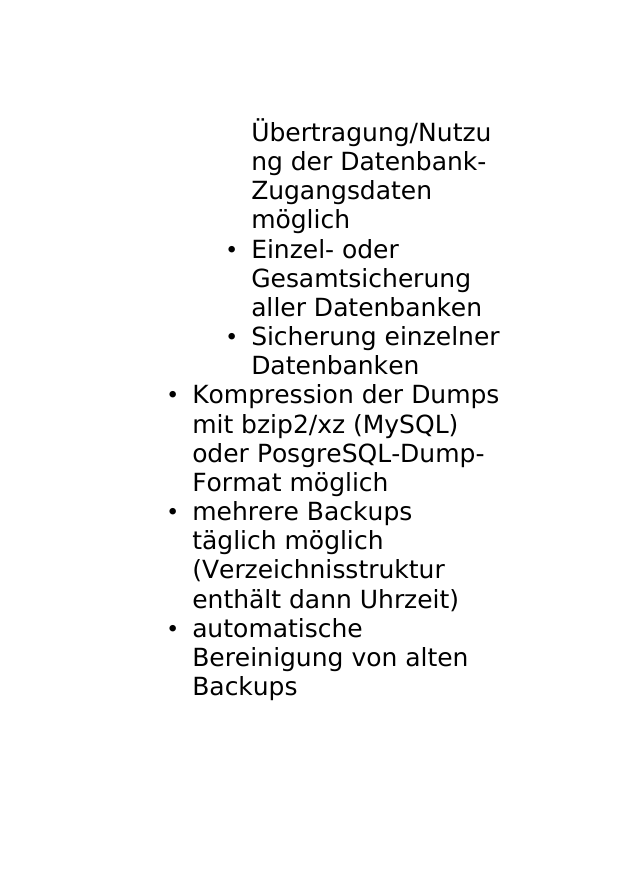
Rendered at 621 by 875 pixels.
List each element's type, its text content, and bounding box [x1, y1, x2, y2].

list Sicherung einzelner Datenbanken [236, 322, 502, 381]
list automatische Bereinigung von alten Backups [177, 614, 502, 701]
list Einzel- oder Gesamtsicherung aller Datenbanken [236, 235, 502, 322]
list Übertragung/Nutzung der Datenbank-Zugangsdaten möglich [236, 118, 502, 235]
list mehrere Backups täglich möglich (Verzeichnisstruktur enthält dann Uhrzeit) [177, 497, 502, 614]
list Kompression der Dumps mit bzip2/xz (MySQL) oder PosgreSQL-Dump-Format möglich [177, 381, 502, 497]
